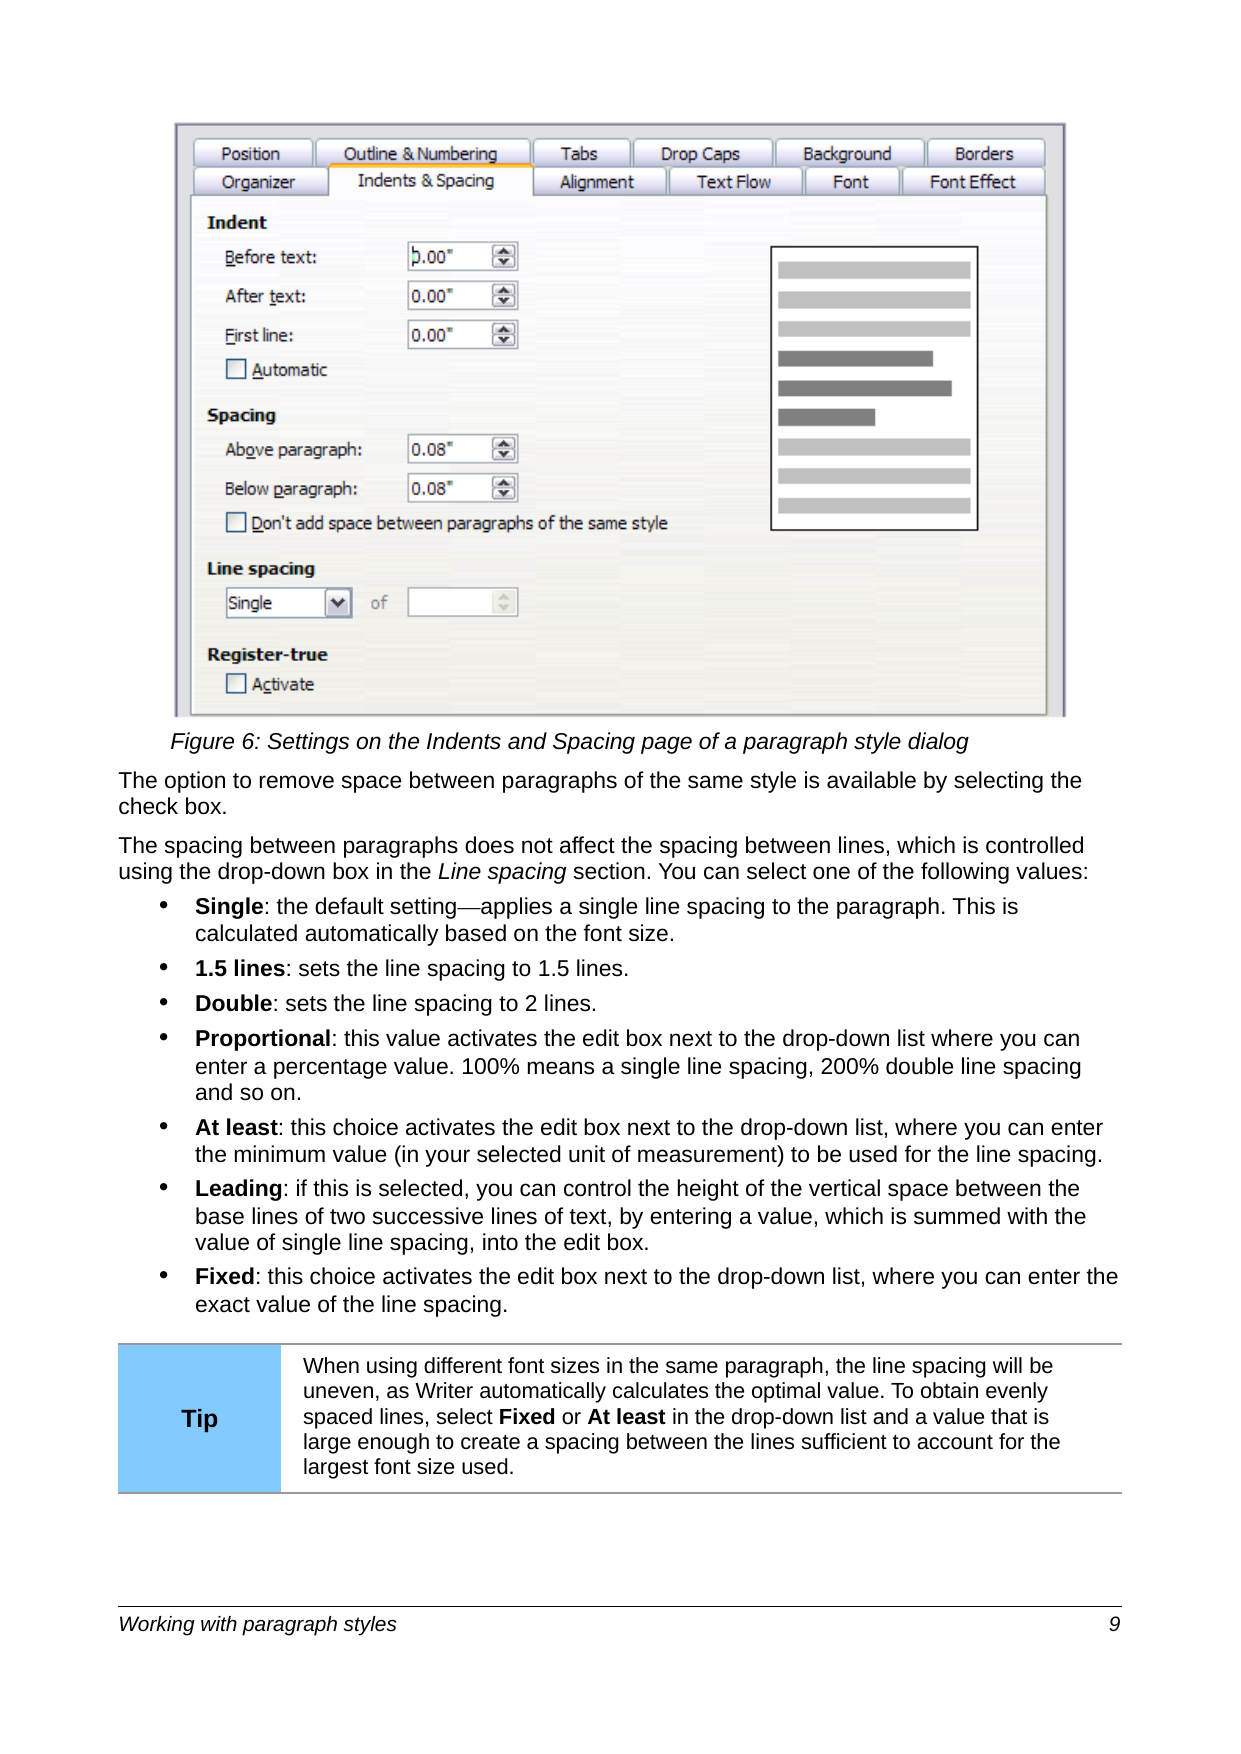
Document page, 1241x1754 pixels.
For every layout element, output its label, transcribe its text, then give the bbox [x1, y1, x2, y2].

list Double: sets the line spacing to 2 lines. [156, 988, 1122, 1017]
list Leading: if this is selected, you can control the height of the vertical space between the base lines of two successive lines of text, by entering a value, which is summed with the value of single line spacing, into the edit box. [156, 1173, 1122, 1255]
list 1.5 lines: sets the line spacing to 1.5 lines. [156, 953, 1122, 982]
picture [170, 118, 1071, 722]
table_header When using different font sizes in the same paragraph, the line spacing will be uneven, as Writer automatically calculates the optimal value. To obtain evenly spaced lines, select Fixed or At least in the drop-down list and a value that is large enough to create a spacing between the lines sufficient to account for the largest font size used. [281, 1345, 1122, 1492]
text The option to remove space between paragraphs of the same style is available by selecting the check box. [118, 767, 1122, 819]
list The spacing between paragraphs does not affect the spacing between lines, which is controlled using the drop-down box in the Line spacing section. You can select one of the following values: [118, 832, 1122, 884]
list Fixed: this choice activates the edit box next to the drop-down list, where you can enter the exact value of the line spacing. [156, 1262, 1122, 1317]
table_header Tip [118, 1345, 281, 1492]
text Figure 6: Settings on the Indents and Spacing page of a paragraph style dialog [170, 728, 1070, 754]
list Single: the default setting—applies a single line spacing to the paragraph. This is calculated automatically based on the font size. [156, 891, 1122, 946]
list At least: this choice activates the edit box next to the drop-down list, where you can enter the minimum value (in your selected unit of measurement) to be used for the line spacing. [156, 1112, 1122, 1167]
list Proportional: this value activates the edit box next to the drop-down list where you can enter a percentage value. 100% means a single line spacing, 200% double line spacing and so on. [156, 1023, 1122, 1105]
